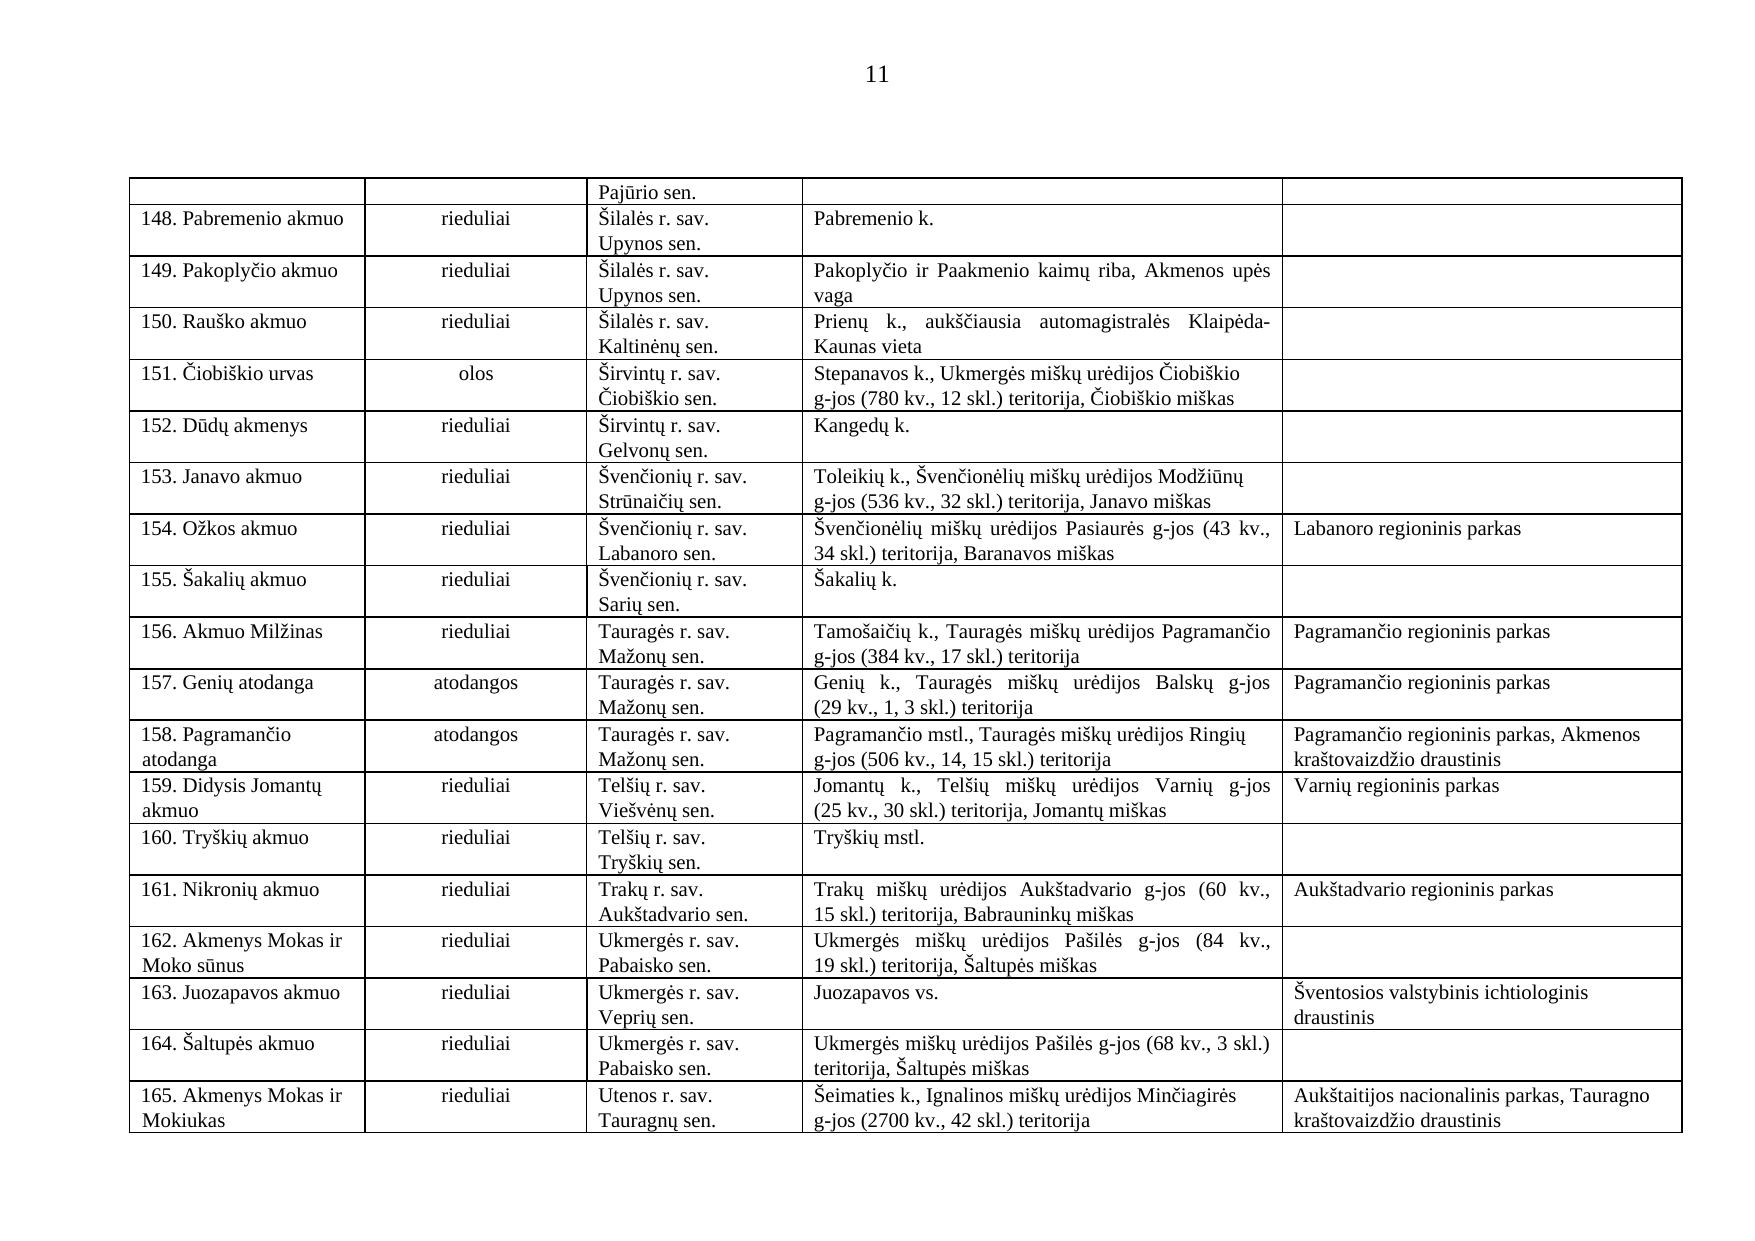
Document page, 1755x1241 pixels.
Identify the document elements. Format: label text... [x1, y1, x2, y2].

table_cell 160. Tryškių akmuo [130, 824, 364, 874]
table_cell [1283, 205, 1681, 255]
table_cell Genių k., Tauragės miškų urėdijos Balskų g-jos (29 kv., 1, 3 skl.) teritorija [803, 670, 1282, 719]
table_cell atodangos [366, 670, 586, 719]
table_cell rieduliai [366, 824, 586, 874]
table_cell rieduliai [366, 979, 586, 1029]
table_cell rieduliai [366, 566, 586, 616]
table_cell Pagramančio regioninis parkas [1283, 670, 1681, 719]
table_cell Švenčionių r. sav. Strūnaičių sen. [587, 463, 802, 513]
table_cell 155. Šakalių akmuo [130, 566, 364, 616]
table_cell rieduliai [366, 876, 586, 926]
table_cell Pabremenio k. [803, 205, 1282, 255]
table_cell Tryškių mstl. [803, 824, 1282, 874]
table_cell [1283, 824, 1681, 874]
table_cell Šventosios valstybinis ichtiologinis draustinis [1283, 979, 1681, 1029]
table_cell 153. Janavo akmuo [130, 463, 364, 513]
table_cell Šeimaties k., Ignalinos miškų urėdijos Minčiagirės g-jos (2700 kv., 42 skl.) teritorija [803, 1082, 1282, 1132]
table_cell rieduliai [366, 463, 586, 513]
table_cell Pagramančio regioninis parkas, Akmenos kraštovaizdžio draustinis [1283, 721, 1681, 771]
table_cell 148. Pabremenio akmuo [130, 205, 364, 255]
table_cell 159. Didysis Jomantų akmuo [130, 773, 364, 822]
table_cell 149. Pakoplyčio akmuo [130, 257, 364, 307]
table_cell rieduliai [366, 412, 586, 462]
table_cell Telšių r. sav. Tryškių sen. [587, 824, 802, 874]
table_cell Varnių regioninis parkas [1283, 773, 1681, 822]
table_cell atodangos [366, 721, 586, 771]
table_cell Šakalių k. [803, 566, 1282, 616]
table_cell 151. Čiobiškio urvas [130, 360, 364, 410]
table_cell olos [366, 360, 586, 410]
table_cell Prienų k., aukščiausia automagistralės Klaipėda-Kaunas vieta [803, 308, 1282, 358]
table_cell rieduliai [366, 205, 586, 255]
table_cell Juozapavos vs. [803, 979, 1282, 1029]
table_cell [366, 179, 586, 204]
table_cell 161. Nikronių akmuo [130, 876, 364, 926]
table_cell rieduliai [366, 1030, 586, 1080]
table_cell rieduliai [366, 618, 586, 668]
table_cell [1283, 1030, 1681, 1080]
table_cell 164. Šaltupės akmuo [130, 1030, 364, 1080]
table_cell Pakoplyčio ir Paakmenio kaimų riba, Akmenos upės vaga [803, 257, 1282, 307]
table_cell Pagramančio mstl., Tauragės miškų urėdijos Ringių g-jos (506 kv., 14, 15 skl.) teritorija [803, 721, 1282, 771]
table_cell 162. Akmenys Mokas ir Moko sūnus [130, 927, 364, 977]
table_cell rieduliai [366, 927, 586, 977]
table_cell Švenčionėlių miškų urėdijos Pasiaurės g-jos (43 kv., 34 skl.) teritorija, Baranavos miškas [803, 515, 1282, 565]
table_cell 158. Pagramančio atodanga [130, 721, 364, 771]
table_cell Šilalės r. sav. Kaltinėnų sen. [587, 308, 802, 358]
table_cell Stepanavos k., Ukmergės miškų urėdijos Čiobiškio g-jos (780 kv., 12 skl.) teritorija, Čiobiškio miškas [803, 360, 1282, 410]
table_cell [1283, 179, 1681, 204]
table_cell Širvintų r. sav. Čiobiškio sen. [587, 360, 802, 410]
table_cell Aukštaitijos nacionalinis parkas, Tauragno kraštovaizdžio draustinis [1283, 1082, 1681, 1132]
table_cell [1283, 308, 1681, 358]
table_cell Širvintų r. sav. Gelvonų sen. [587, 412, 802, 462]
table_cell 156. Akmuo Milžinas [130, 618, 364, 668]
table_cell Trakų r. sav. Aukštadvario sen. [587, 876, 802, 926]
table_cell 157. Genių atodanga [130, 670, 364, 719]
table_cell [1283, 463, 1681, 513]
table_cell rieduliai [366, 308, 586, 358]
table_cell [1283, 566, 1681, 616]
table_cell rieduliai [366, 773, 586, 822]
table_cell [1283, 257, 1681, 307]
table_cell Aukštadvario regioninis parkas [1283, 876, 1681, 926]
table_cell rieduliai [366, 257, 586, 307]
table_cell Pagramančio regioninis parkas [1283, 618, 1681, 668]
table_cell 163. Juozapavos akmuo [130, 979, 364, 1029]
table_cell 150. Rauško akmuo [130, 308, 364, 358]
table_cell [130, 179, 364, 204]
table_cell [1283, 412, 1681, 462]
table_cell Švenčionių r. sav. Labanoro sen. [587, 515, 802, 565]
table_cell 165. Akmenys Mokas ir Mokiukas [130, 1082, 364, 1132]
table_cell Ukmergės miškų urėdijos Pašilės g-jos (84 kv., 19 skl.) teritorija, Šaltupės miškas [803, 927, 1282, 977]
table_cell 154. Ožkos akmuo [130, 515, 364, 565]
table_cell Tauragės r. sav. Mažonų sen. [587, 721, 802, 771]
table_cell Jomantų k., Telšių miškų urėdijos Varnių g-jos (25 kv., 30 skl.) teritorija, Jomantų miškas [803, 773, 1282, 822]
table_cell Toleikių k., Švenčionėlių miškų urėdijos Modžiūnų g-jos (536 kv., 32 skl.) teritorija, Janavo miškas [803, 463, 1282, 513]
table_cell Telšių r. sav. Viešvėnų sen. [587, 773, 802, 822]
table_cell Ukmergės r. sav. Veprių sen. [588, 979, 802, 1029]
table_cell Kangedų k. [803, 412, 1282, 462]
table_cell Švenčionių r. sav. Sarių sen. [588, 566, 802, 616]
table_cell Ukmergės r. sav. Pabaisko sen. [587, 927, 802, 977]
table_cell [1283, 927, 1681, 977]
table_cell Pajūrio sen. [588, 179, 802, 204]
table_cell [1283, 360, 1681, 410]
table_cell 152. Dūdų akmenys [130, 412, 364, 462]
table_cell rieduliai [366, 1082, 586, 1132]
table_cell Utenos r. sav. Tauragnų sen. [587, 1082, 802, 1132]
table_cell Trakų miškų urėdijos Aukštadvario g-jos (60 kv., 15 skl.) teritorija, Babrauninkų miškas [803, 876, 1282, 926]
table_cell Ukmergės miškų urėdijos Pašilės g-jos (68 kv., 3 skl.) teritorija, Šaltupės miškas [803, 1030, 1282, 1080]
table_cell Ukmergės r. sav. Pabaisko sen. [588, 1030, 802, 1080]
table_cell Šilalės r. sav. Upynos sen. [588, 205, 802, 255]
table_cell [803, 179, 1282, 204]
table_cell rieduliai [366, 515, 586, 565]
table_cell Tamošaičių k., Tauragės miškų urėdijos Pagramančio g-jos (384 kv., 17 skl.) teritorija [803, 618, 1282, 668]
table_cell Tauragės r. sav. Mažonų sen. [587, 618, 802, 668]
table_cell Labanoro regioninis parkas [1283, 515, 1681, 565]
table_cell Tauragės r. sav. Mažonų sen. [587, 670, 802, 719]
table_cell Šilalės r. sav. Upynos sen. [587, 257, 802, 307]
